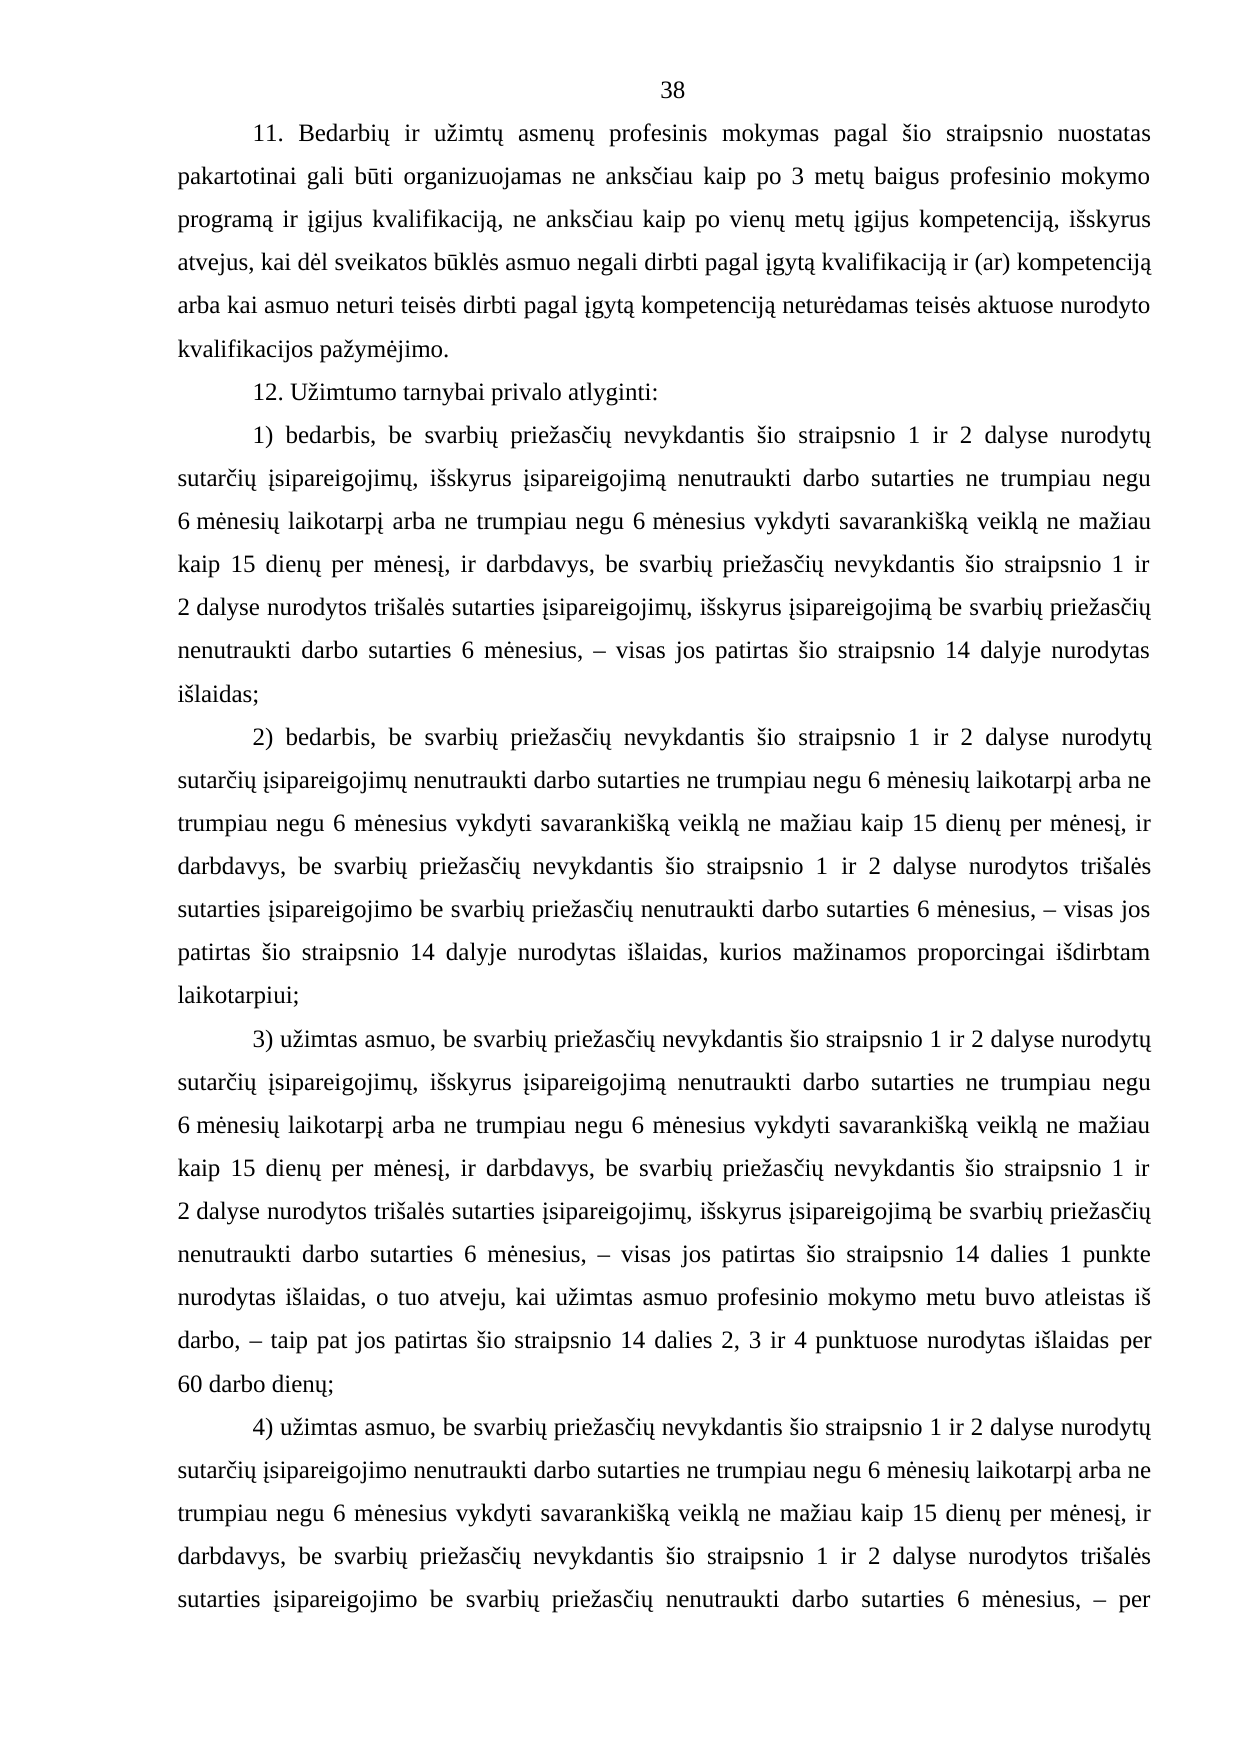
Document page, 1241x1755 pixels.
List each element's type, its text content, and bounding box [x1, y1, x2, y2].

text 4) užimtas asmuo, be svarbių priežasčių nevykdantis šio straipsnio 1 ir 2 dalyse nurodytų sutarčių įsipareigojimo nenutraukti darbo sutarties ne trumpiau negu 6 mėnesių laikotarpį arba ne trumpiau negu 6 mėnesius vykdyti savarankišką veiklą ne mažiau kaip 15 dienų per mėnesį, ir darbdavys, be svarbių priežasčių nevykdantis šio straipsnio 1 ir 2 dalyse nurodytos trišalės sutarties įsipareigojimo be svarbių priežasčių nenutraukti darbo sutarties 6 mėnesius, – per [177, 1412, 1152, 1613]
text 12. Užimtumo tarnybai privalo atlyginti: [177, 377, 1152, 406]
text 2) bedarbis, be svarbių priežasčių nevykdantis šio straipsnio 1 ir 2 dalyse nurodytų sutarčių įsipareigojimų nenutraukti darbo sutarties ne trumpiau negu 6 mėnesių laikotarpį arba ne trumpiau negu 6 mėnesius vykdyti savarankišką veiklą ne mažiau kaip 15 dienų per mėnesį, ir darbdavys, be svarbių priežasčių nevykdantis šio straipsnio 1 ir 2 dalyse nurodytos trišalės sutarties įsipareigojimo be svarbių priežasčių nenutraukti darbo sutarties 6 mėnesius, – visas jos patirtas šio straipsnio 14 dalyje nurodytas išlaidas, kurios mažinamos proporcingai išdirbtam laikotarpiui; [177, 722, 1152, 1009]
text 1) bedarbis, be svarbių priežasčių nevykdantis šio straipsnio 1 ir 2 dalyse nurodytų sutarčių įsipareigojimų, išskyrus įsipareigojimą nenutraukti darbo sutarties ne trumpiau negu 6 mėnesių laikotarpį arba ne trumpiau negu 6 mėnesius vykdyti savarankišką veiklą ne mažiau kaip 15 dienų per mėnesį, ir darbdavys, be svarbių priežasčių nevykdantis šio straipsnio 1 ir 2 dalyse nurodytos trišalės sutarties įsipareigojimų, išskyrus įsipareigojimą be svarbių priežasčių nenutraukti darbo sutarties 6 mėnesius, – visas jos patirtas šio straipsnio 14 dalyje nurodytas išlaidas; [177, 420, 1152, 707]
text 11. Bedarbių ir užimtų asmenų profesinis mokymas pagal šio straipsnio nuostatas pakartotinai gali būti organizuojamas ne anksčiau kaip po 3 metų baigus profesinio mokymo programą ir įgijus kvalifikaciją, ne anksčiau kaip po vienų metų įgijus kompetenciją, išskyrus atvejus, kai dėl sveikatos būklės asmuo negali dirbti pagal įgytą kvalifikaciją ir (ar) kompetenciją arba kai asmuo neturi teisės dirbti pagal įgytą kompetenciją neturėdamas teisės aktuose nurodyto kvalifikacijos pažymėjimo. [177, 118, 1152, 362]
text 3) užimtas asmuo, be svarbių priežasčių nevykdantis šio straipsnio 1 ir 2 dalyse nurodytų sutarčių įsipareigojimų, išskyrus įsipareigojimą nenutraukti darbo sutarties ne trumpiau negu 6 mėnesių laikotarpį arba ne trumpiau negu 6 mėnesius vykdyti savarankišką veiklą ne mažiau kaip 15 dienų per mėnesį, ir darbdavys, be svarbių priežasčių nevykdantis šio straipsnio 1 ir 2 dalyse nurodytos trišalės sutarties įsipareigojimų, išskyrus įsipareigojimą be svarbių priežasčių nenutraukti darbo sutarties 6 mėnesius, – visas jos patirtas šio straipsnio 14 dalies 1 punkte nurodytas išlaidas, o tuo atveju, kai užimtas asmuo profesinio mokymo metu buvo atleistas iš darbo, – taip pat jos patirtas šio straipsnio 14 dalies 2, 3 ir 4 punktuose nurodytas išlaidas per 60 darbo dienų; [177, 1024, 1152, 1397]
